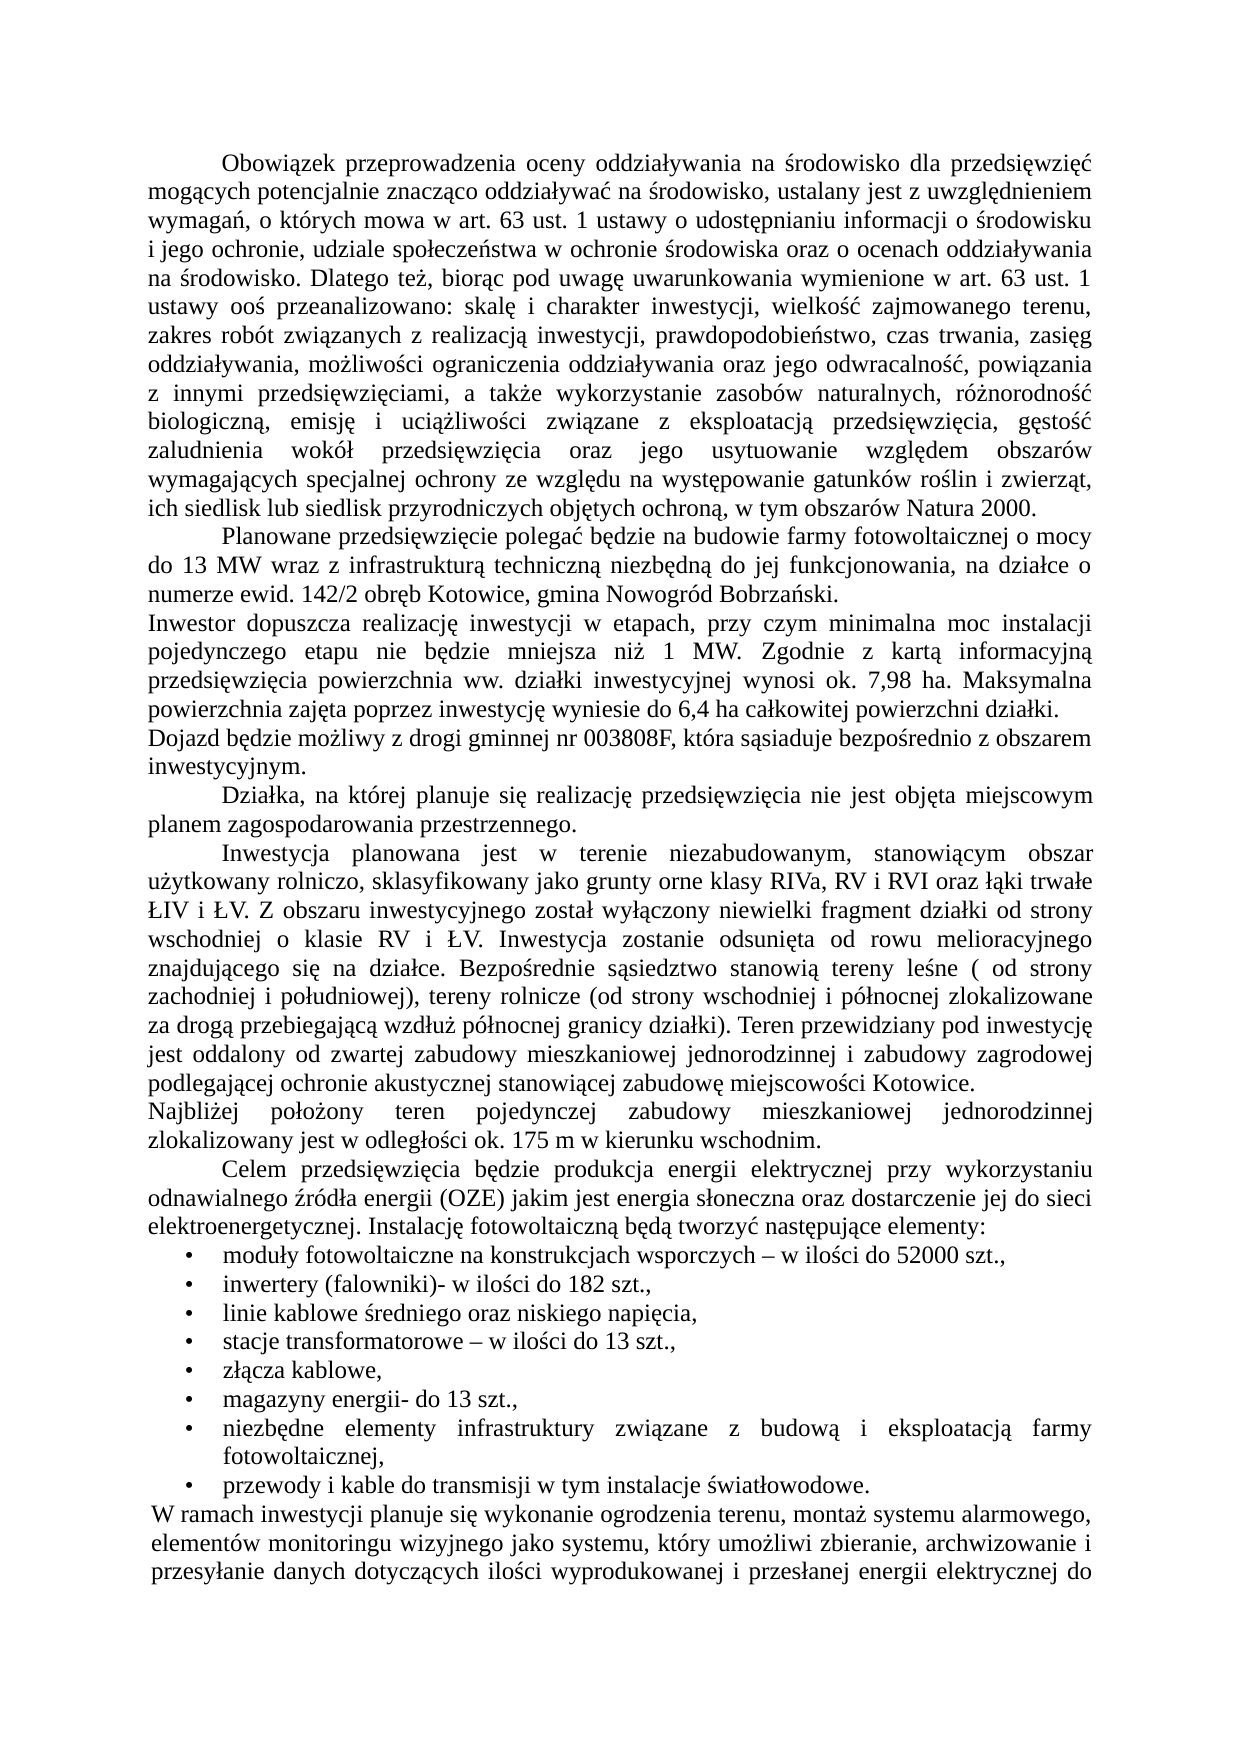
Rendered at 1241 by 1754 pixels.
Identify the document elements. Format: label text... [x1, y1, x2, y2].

text Celem przedsięwzięcia będzie produkcja energii elektrycznej przy wykorzystaniu odnawialnego źródła energii (OZE) jakim jest energia słoneczna oraz dostarczenie jej do sieci elektroenergetycznej. Instalację fotowoltaiczną będą tworzyć następujące elementy: [148, 1154, 1094, 1240]
list inwertery (falowniki)- w ilości do 182 szt., [185, 1269, 1093, 1298]
list złącza kablowe, [185, 1355, 1093, 1384]
text Planowane przedsięwzięcie polegać będzie na budowie farmy fotowoltaicznej o mocy do 13 MW wraz z infrastrukturą techniczną niezbędną do jej funkcjonowania, na działce o numerze ewid. 142/2 obręb Kotowice, gmina Nowogród Bobrzański. [148, 521, 1093, 608]
list linie kablowe średniego oraz niskiego napięcia, [185, 1298, 1093, 1326]
list magazyny energii- do 13 szt., [185, 1384, 1093, 1413]
list moduły fotowoltaiczne na konstrukcjach wsporczych – w ilości do 52000 szt., [185, 1240, 1093, 1269]
text Inwestycja planowana jest w terenie niezabudowanym, stanowiącym obszar użytkowany rolniczo, sklasyfikowany jako grunty orne klasy RIVa, RV i RVI oraz łąki trwałe ŁIV i ŁV. Z obszaru inwestycyjnego został wyłączony niewielki fragment działki od strony wschodniej o klasie RV i ŁV. Inwestycja zostanie odsunięta od rowu melioracyjnego znajdującego się na działce. Bezpośrednie sąsiedztwo stanowią tereny leśne ( od strony zachodniej i południowej), tereny rolnicze (od strony wschodniej i północnej zlokalizowane za drogą przebiegającą wzdłuż północnej granicy działki). Teren przewidziany pod inwestycję jest oddalony od zwartej zabudowy mieszkaniowej jednorodzinnej i zabudowy zagrodowej podlegającej ochronie akustycznej stanowiącej zabudowę miejscowości Kotowice. [148, 838, 1094, 1096]
text Obowiązek przeprowadzenia oceny oddziaływania na środowisko dla przedsięwzięć mogących potencjalnie znacząco oddziaływać na środowisko, ustalany jest z uwzględnieniem wymagań, o których mowa w art. 63 ust. 1 ustawy o udostępnianiu informacji o środowisku i jego ochronie, udziale społeczeństwa w ochronie środowiska oraz o ocenach oddziaływania na środowisko. Dlatego też, biorąc pod uwagę uwarunkowania wymienione w art. 63 ust. 1 ustawy ooś przeanalizowano: skalę i charakter inwestycji, wielkość zajmowanego terenu, zakres robót związanych z realizacją inwestycji, prawdopodobieństwo, czas trwania, zasięg oddziaływania, możliwości ograniczenia oddziaływania oraz jego odwracalność, powiązania z innymi przedsięwzięciami, a także wykorzystanie zasobów naturalnych, różnorodność biologiczną, emisję i uciążliwości związane z eksploatacją przedsięwzięcia, gęstość zaludnienia wokół przedsięwzięcia oraz jego usytuowanie względem obszarów wymagających specjalnej ochrony ze względu na występowanie gatunków roślin i zwierząt, ich siedlisk lub siedlisk przyrodniczych objętych ochroną, w tym obszarów Natura 2000. [148, 148, 1093, 521]
text Działka, na której planuje się realizację przedsięwzięcia nie jest objęta miejscowym planem zagospodarowania przestrzennego. [148, 780, 1094, 838]
text W ramach inwestycji planuje się wykonanie ogrodzenia terenu, montaż systemu alarmowego, elementów monitoringu wizyjnego jako systemu, który umożliwi zbieranie, archwizowanie i przesyłanie danych dotyczących ilości wyprodukowanej i przesłanej energii elektrycznej do [151, 1499, 1093, 1585]
list stacje transformatorowe – w ilości do 13 szt., [185, 1326, 1093, 1355]
list niezbędne elementy infrastruktury związane z budową i eksploatacją farmy fotowoltaicznej, [185, 1413, 1093, 1470]
list przewody i kable do transmisji w tym instalacje światłowodowe. [185, 1470, 1093, 1499]
text Dojazd będzie możliwy z drogi gminnej nr 003808F, która sąsiaduje bezpośrednio z obszarem inwestycyjnym. [148, 723, 1093, 780]
text Najbliżej położony teren pojedynczej zabudowy mieszkaniowej jednorodzinnej zlokalizowany jest w odległości ok. 175 m w kierunku wschodnim. [148, 1096, 1094, 1154]
text Inwestor dopuszcza realizację inwestycji w etapach, przy czym minimalna moc instalacji pojedynczego etapu nie będzie mniejsza niż 1 MW. Zgodnie z kartą informacyjną przedsięwzięcia powierzchnia ww. działki inwestycyjnej wynosi ok. 7,98 ha. Maksymalna powierzchnia zajęta poprzez inwestycję wyniesie do 6,4 ha całkowitej powierzchni działki. [148, 608, 1093, 723]
